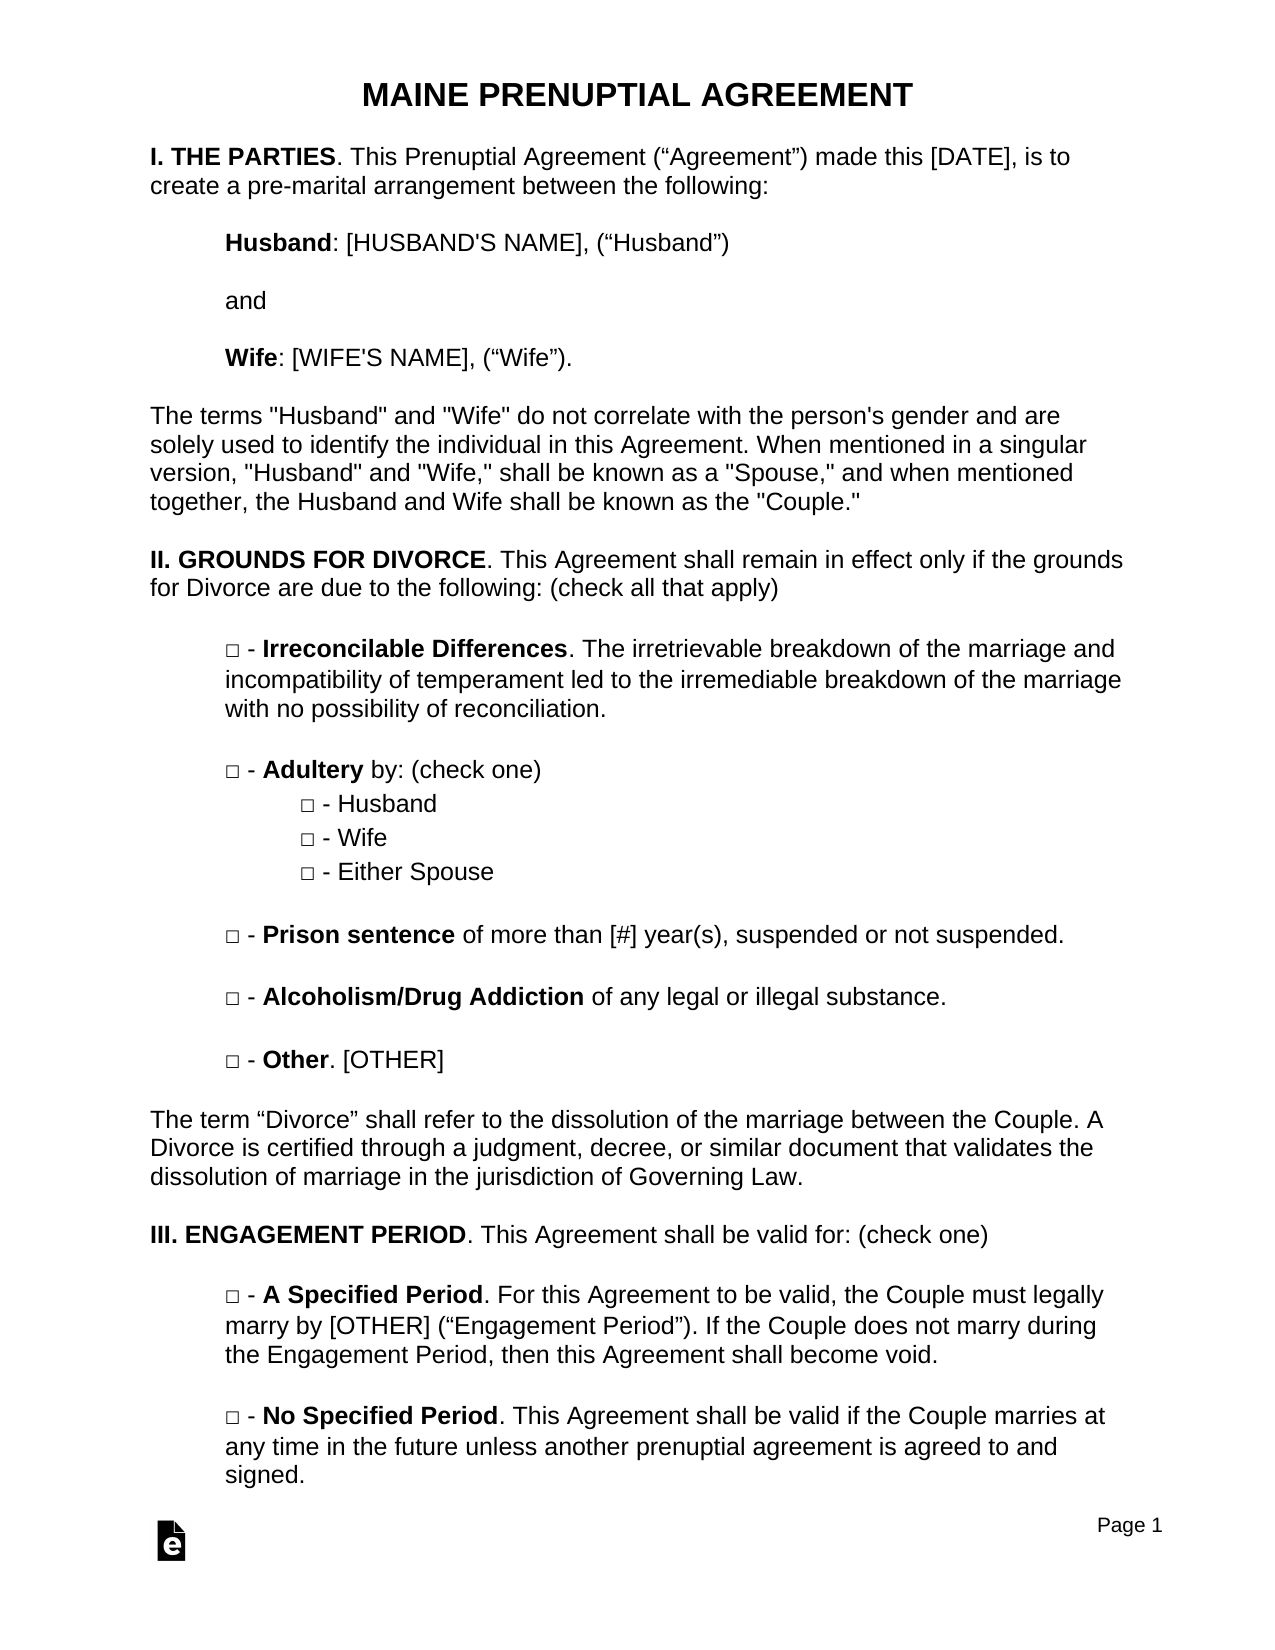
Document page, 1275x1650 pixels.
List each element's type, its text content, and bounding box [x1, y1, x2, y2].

text ☐ - Adultery by: (check one) [225, 751, 1125, 785]
text II. GROUNDS FOR DIVORCE. This Agreement shall remain in effect only if the grounds for Divorce are due to the following: (check all that apply) [150, 545, 1125, 602]
text Husband: [HUSBAND'S NAME], (“Husband”) [225, 228, 1125, 257]
text ☐ - Alcoholism/Drug Addiction of any legal or illegal substance. [225, 979, 1125, 1013]
text ☐ - A Specified Period. For this Agreement to be valid, the Couple must legally marry by [OTHER] (“Engagement Period”). If the Couple does not marry during the Engagement Period, then this Agreement shall become void. [225, 1277, 1125, 1369]
text ☐ - Prison sentence of more than [#] year(s), suspended or not suspended. [225, 916, 1125, 950]
text MAINE PRENUPTIAL AGREEMENT [150, 75, 1125, 113]
text The terms "Husband" and "Wife" do not correlate with the person's gender and are solely used to identify the individual in this Agreement. When mentioned in a singular version, "Husband" and "Wife," shall be known as a "Spouse," and when mentioned together, the Husband and Wife shall be known as the "Couple." [150, 401, 1125, 516]
text III. ENGAGEMENT PERIOD. This Agreement shall be valid for: (check one) [150, 1220, 1125, 1248]
text I. THE PARTIES. This Prenuptial Agreement (“Agreement”) made this [DATE], is to create a pre-marital arrangement between the following: [150, 142, 1125, 200]
text The term “Divorce” shall refer to the dissolution of the marriage between the Couple. A Divorce is certified through a judgment, decree, or similar document that validates the dissolution of marriage in the jurisdiction of Governing Law. [150, 1105, 1125, 1191]
text ☐ - Wife [300, 819, 1125, 853]
text and [225, 286, 1125, 315]
text ☐ - Other. [OTHER] [225, 1042, 1125, 1076]
text Wife: [WIFE'S NAME], (“Wife”). [225, 343, 1125, 372]
text ☐ - No Specified Period. This Agreement shall be valid if the Couple marries at any time in the future unless another prenuptial agreement is agreed to and signed. [225, 1397, 1125, 1489]
text ☐ - Husband [300, 785, 1125, 819]
text ☐ - Either Spouse [300, 853, 1125, 887]
text ☐ - Irreconcilable Differences. The irretrievable breakdown of the marriage and incompatibility of temperament led to the irremediable breakdown of the marriage with no possibility of reconciliation. [225, 631, 1125, 722]
